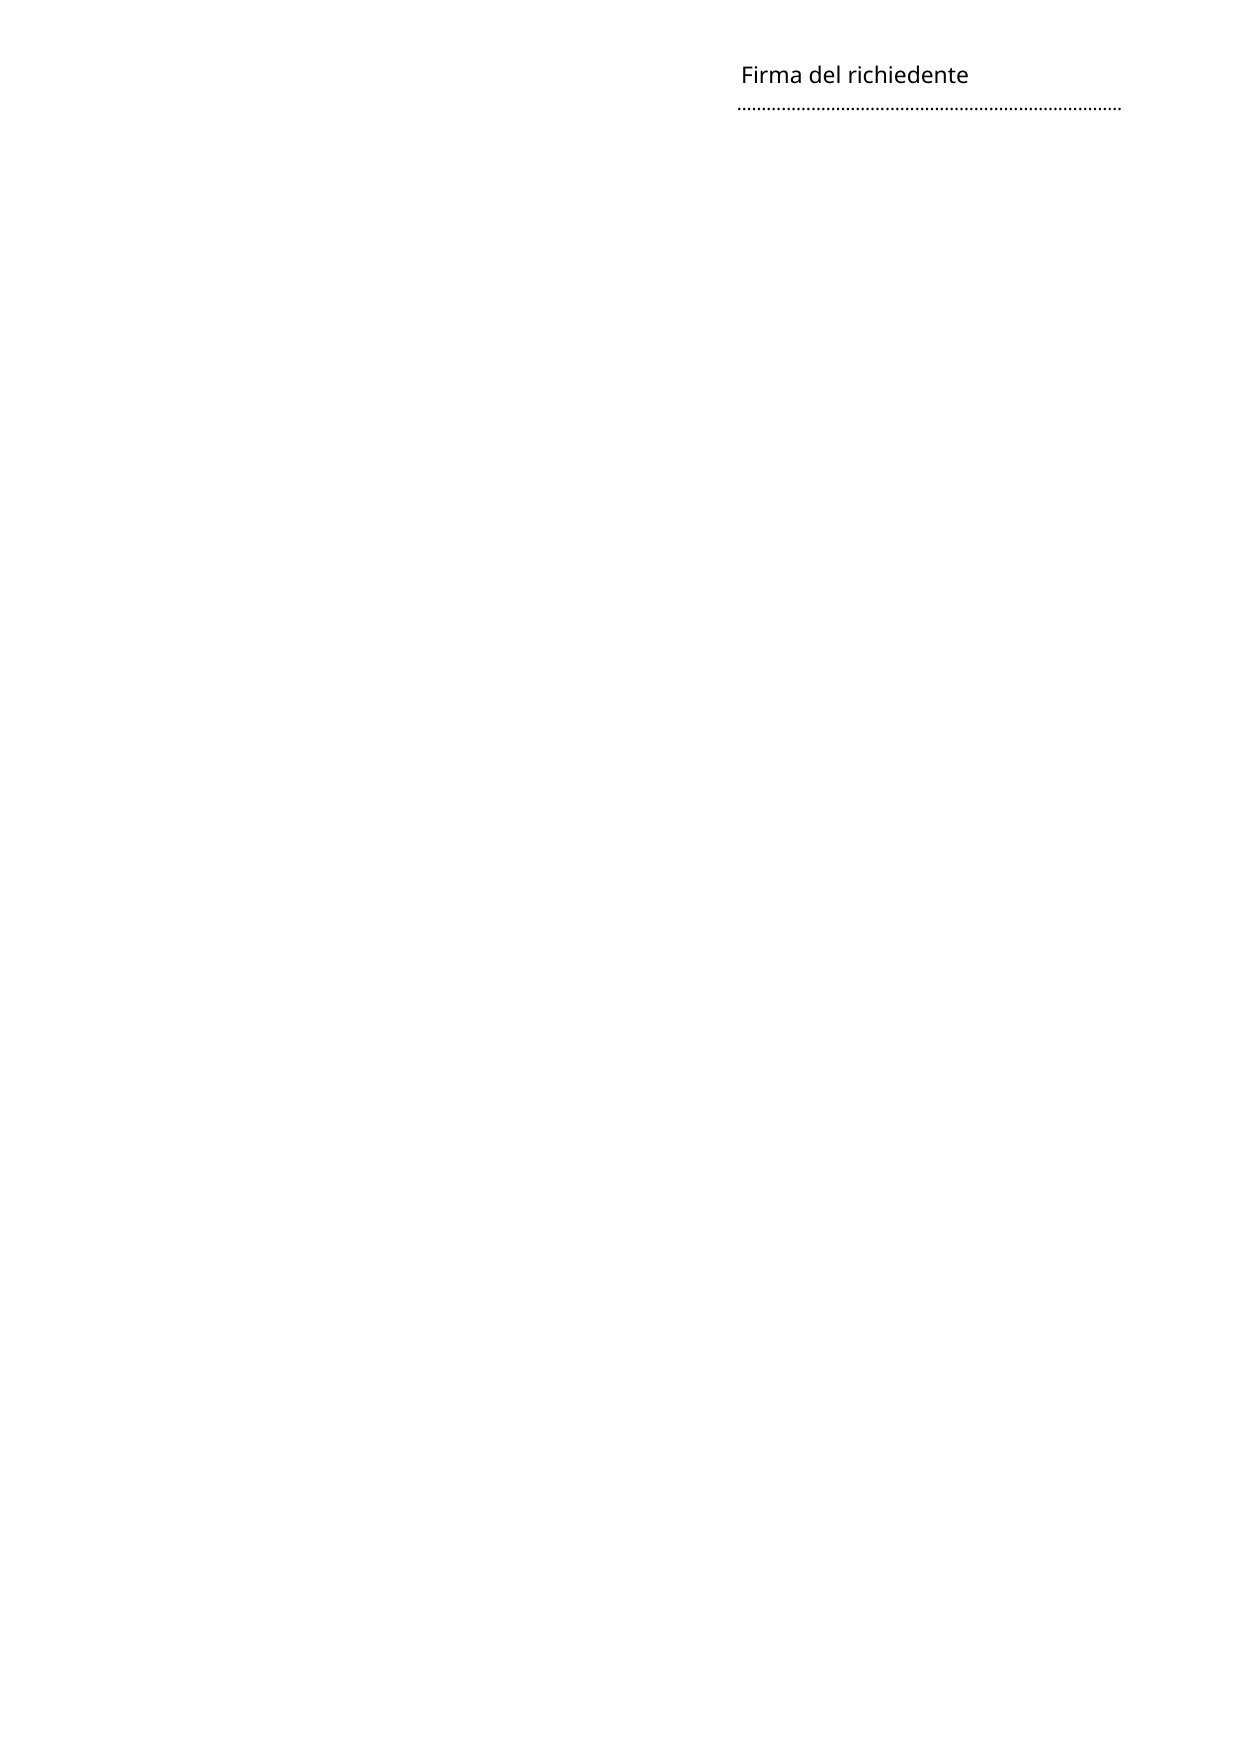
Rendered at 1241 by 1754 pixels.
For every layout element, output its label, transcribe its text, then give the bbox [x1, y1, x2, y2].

text Firma del richiedente [118, 59, 1122, 90]
text …………………………………………………………………… [118, 90, 1122, 116]
